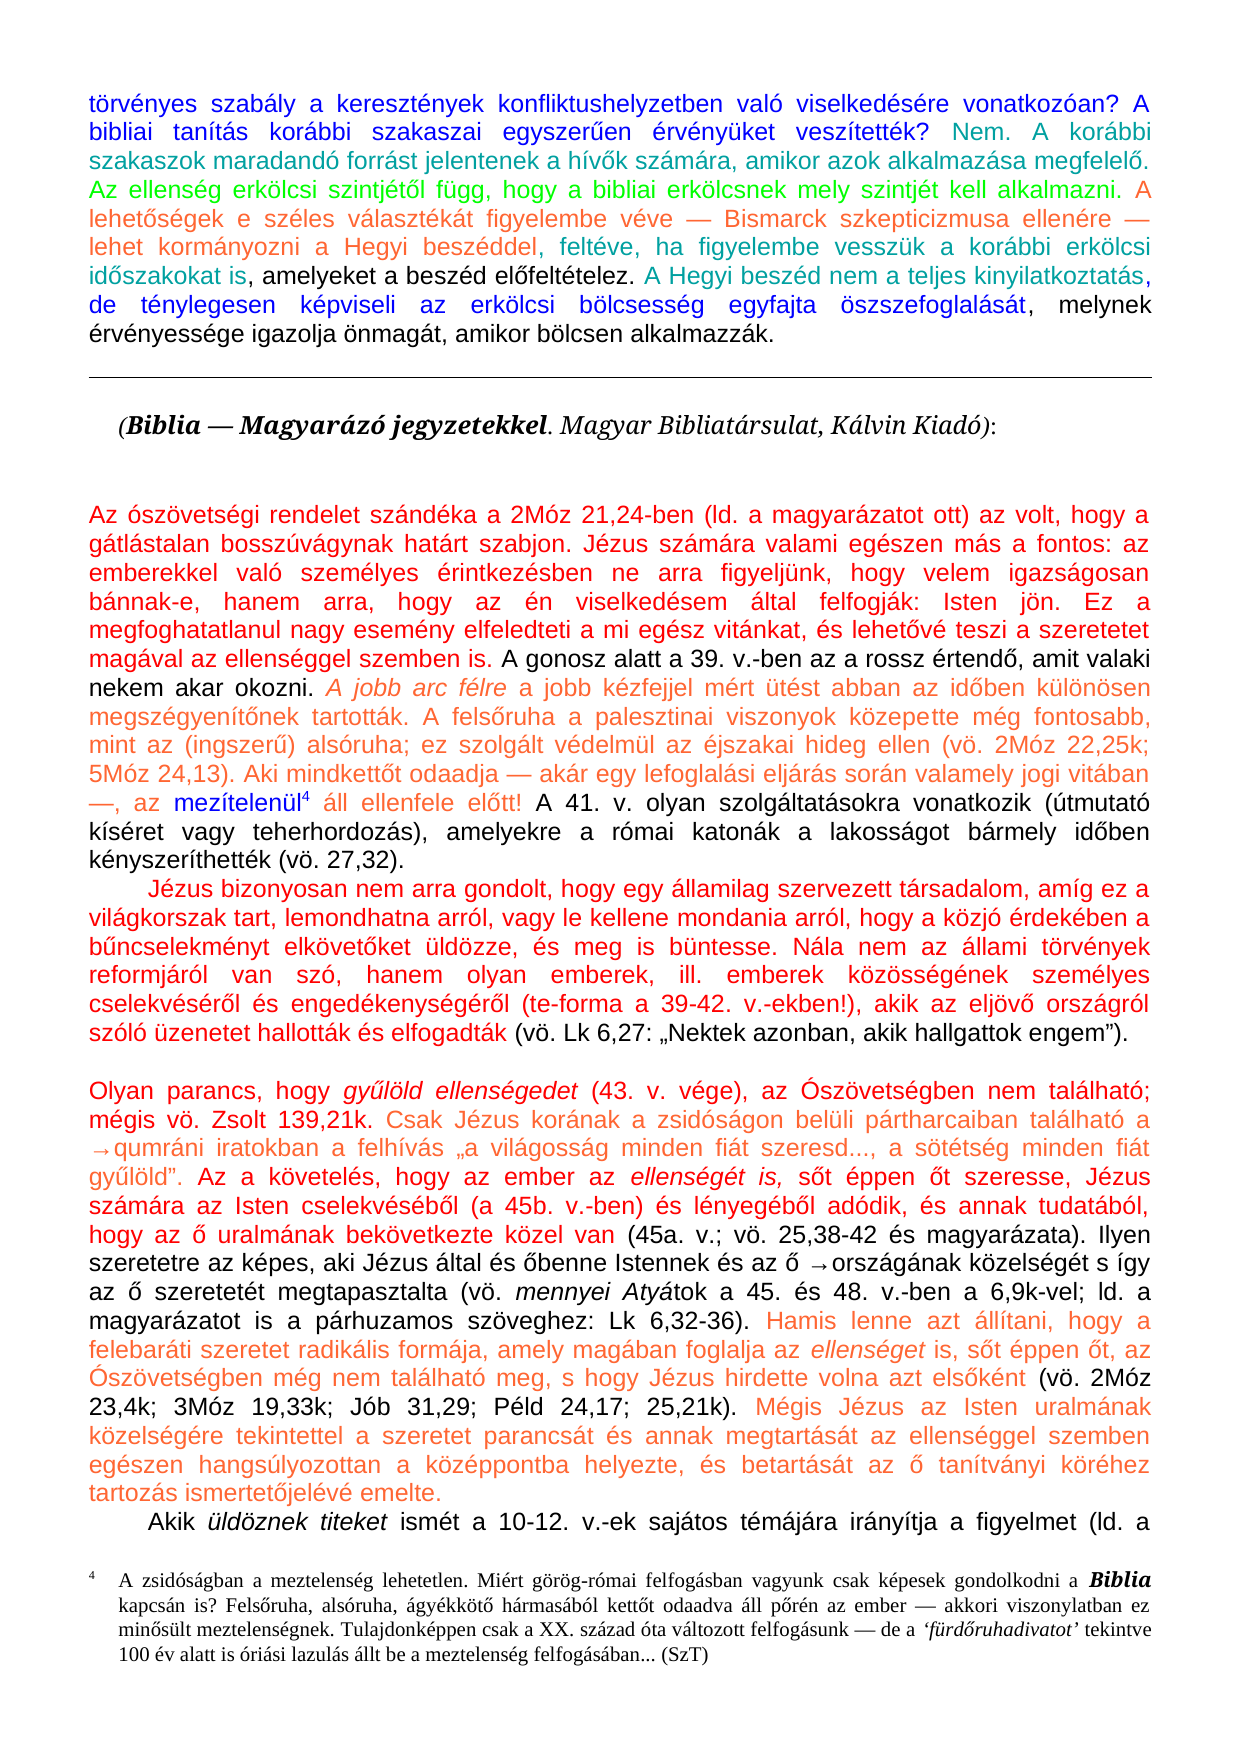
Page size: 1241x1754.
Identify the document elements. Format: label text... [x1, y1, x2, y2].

text törvényes szabály a keresztények konfliktushelyzetben való viselkedésére vonatkozóan? A bibliai tanítás korábbi szakaszai egyszerűen érvényüket veszítették? Nem. A korábbi szakaszok maradandó forrást jelentenek a hívők számára, amikor azok alkalmazása megfelelő. Az ellenség erkölcsi szintjétől függ, hogy a bibliai erkölcsnek mely szintjét kell alkalmazni. A lehetőségek e széles választékát figyelembe véve ― Bismarck szkepticizmusa ellenére ― lehet kormányozni a Hegyi beszéddel, feltéve, ha figyelembe vesszük a korábbi erkölcsi időszakokat is, amelyeket a beszéd előfeltételez. A Hegyi beszéd nem a teljes kinyilatkoztatás, de ténylegesen képviseli az erkölcsi bölcsesség egyfajta öszszefoglalását, melynek érvényessége igazolja önmagát, amikor bölcsen alkalmazzák. [88, 88, 1152, 347]
text (Biblia ― Magyarázó jegyzetekkel. Magyar Bibliatársulat, Kálvin Kiadó): [88, 378, 1152, 471]
text Az ószövetségi rendelet szándéka a 2Móz 21,24-ben (ld. a magyarázatot ott) az volt, hogy a gátlástalan bosszúvágynak határt szabjon. Jézus számára valami egészen más a fontos: az emberekkel való személyes érintkezésben ne arra figyeljünk, hogy velem igazságosan bánnak‑e, hanem arra, hogy az én viselkedésem által felfogják: Isten jön. Ez a megfoghatatlanul nagy esemény elfeledteti a mi egész vitánkat, és lehetővé teszi a szeretetet magával az ellenséggel szemben is. A gonosz alatt a 39. v.-ben az a rossz értendő, amit valaki nekem akar okozni. A jobb arc félre a jobb kézfejjel mért ütést abban az időben különösen megszégyenítőnek tartották. A felsőruha a palesztinai viszonyok közepette még fontosabb, mint az (ingszerű) alsóruha; ez szolgált védelmül az éjszakai hideg ellen (vö. 2Móz 22,25k; 5Móz 24,13). Aki mindkettőt odaadja ― akár egy lefoglalási eljárás során valamely jogi vitában ―, az mezítelenül áll ellenfele előtt! A 41. v. olyan szolgáltatásokra vonatkozik (útmutató kíséret vagy teherhordozás), amelyekre a római katonák a lakosságot bármely időben kényszeríthették (vö. 27,32). [88, 500, 1152, 874]
text Akik üldöznek titeket ismét a 10-12. v.-ek sajátos témájára irányítja a figyelmet (ld. a [88, 1507, 1152, 1536]
text Olyan parancs, hogy gyűlöld ellenségedet (43. v. vége), az Ószövetségben nem található; mégis vö. Zsolt 139,21k. Csak Jézus korának a zsidóságon belüli pártharcaiban található a →qumráni iratokban a felhívás „a világosság minden fiát szeresd..., a sötétség minden fiát gyűlöld”. Az a követelés, hogy az ember az ellenségét is, sőt éppen őt szeresse, Jézus számára az Isten cselekvéséből (a 45b. v.-ben) és lényegéből adódik, és annak tudatából, hogy az ő uralmának bekövetkezte közel van (45a. v.; vö. 25,38-42 és magyarázata). Ilyen szeretetre az képes, aki Jézus által és őbenne Istennek és az ő →országának közelségét s így az ő szeretetét megtapasztalta (vö. mennyei Atyátok a 45. és 48. v.-ben a 6,9k-vel; ld. a magyarázatot is a párhuzamos szöveghez: Lk 6,32-36). Hamis lenne azt állítani, hogy a felebaráti szeretet radikális formája, amely magában foglalja az ellenséget is, sőt éppen őt, az Ószövetségben még nem található meg, s hogy Jézus hirdette volna azt elsőként (vö. 2Móz 23,4k; 3Móz 19,33k; Jób 31,29; Péld 24,17; 25,21k). Mégis Jézus az Isten uralmának közelségére tekintettel a szeretet parancsát és annak megtartását az ellenséggel szemben egészen hangsúlyozottan a középpontba helyezte, és betartását az ő tanítványi köréhez tartozás ismertetőjelévé emelte. [88, 1076, 1152, 1507]
text Jézus bizonyosan nem arra gondolt, hogy egy államilag szervezett társadalom, amíg ez a világkorszak tart, lemondhatna arról, vagy le kellene mondania arról, hogy a közjó érdekében a bűncselekményt elkövetőket üldözze, és meg is büntesse. Nála nem az állami törvények reformjáról van szó, hanem olyan emberek, ill. emberek közösségének személyes cselekvéséről és engedékenységéről (te-forma a 39-42. v.-ekben!), akik az eljövő országról szóló üzenetet hallották és elfogadták (vö. Lk 6,27: „Nektek azonban, akik hallgattok engem”). [88, 874, 1152, 1046]
text A zsidóságban a meztelenség lehetetlen. Miért görög-római felfogásban vagyunk csak képesek gondolkodni a Biblia kapcsán is? Felsőruha, alsóruha, ágyékkötő hármasából kettőt odaadva áll pőrén az ember ― akkori viszonylatban ez minősült meztelenségnek. Tulajdonképpen csak a XX. század óta változott felfogásunk ― de a ‘fürdőruhadivatot’ tekintve 100 év alatt is óriási lazulás állt be a meztelenség felfogásában... (SzT) [88, 1565, 1152, 1665]
